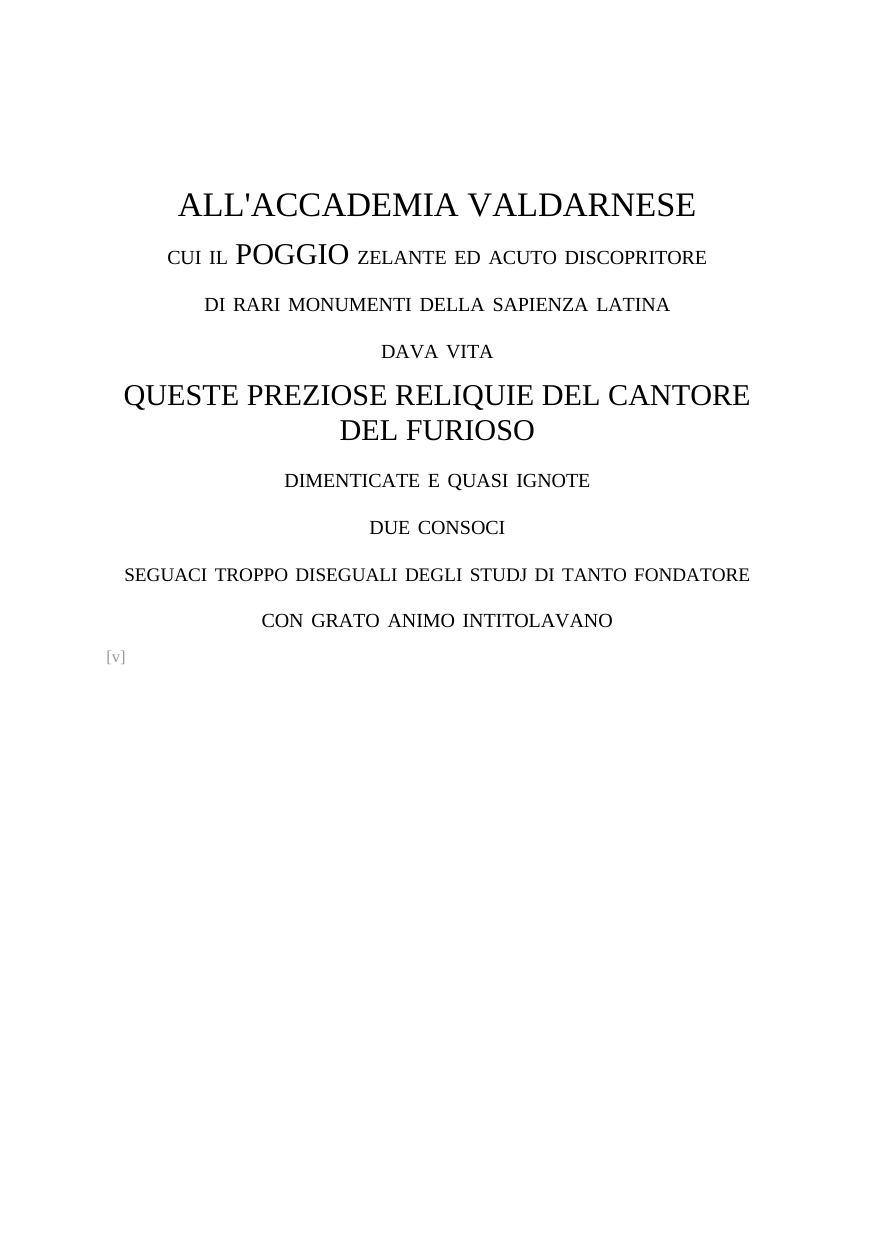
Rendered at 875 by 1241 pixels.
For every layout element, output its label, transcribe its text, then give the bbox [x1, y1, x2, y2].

text dava vita [106, 330, 768, 365]
text [v] [126, 647, 768, 666]
text seguaci troppo diseguali degli studj di tanto fondatore [106, 554, 768, 587]
text cui il POGGIO zelante ed acuto discopritore [106, 236, 768, 271]
text con grato animo intitolavano [106, 600, 768, 634]
text due consoci [106, 506, 768, 541]
text QUESTE PREZIOSE RELIQUIE DEL CANTORE DEL FURIOSO [106, 377, 768, 447]
text dimenticate e quasi ignote [106, 459, 768, 494]
text di rari monumenti della sapienza latina [106, 283, 768, 318]
text ALL'ACCADEMIA VALDARNESE [106, 184, 768, 223]
